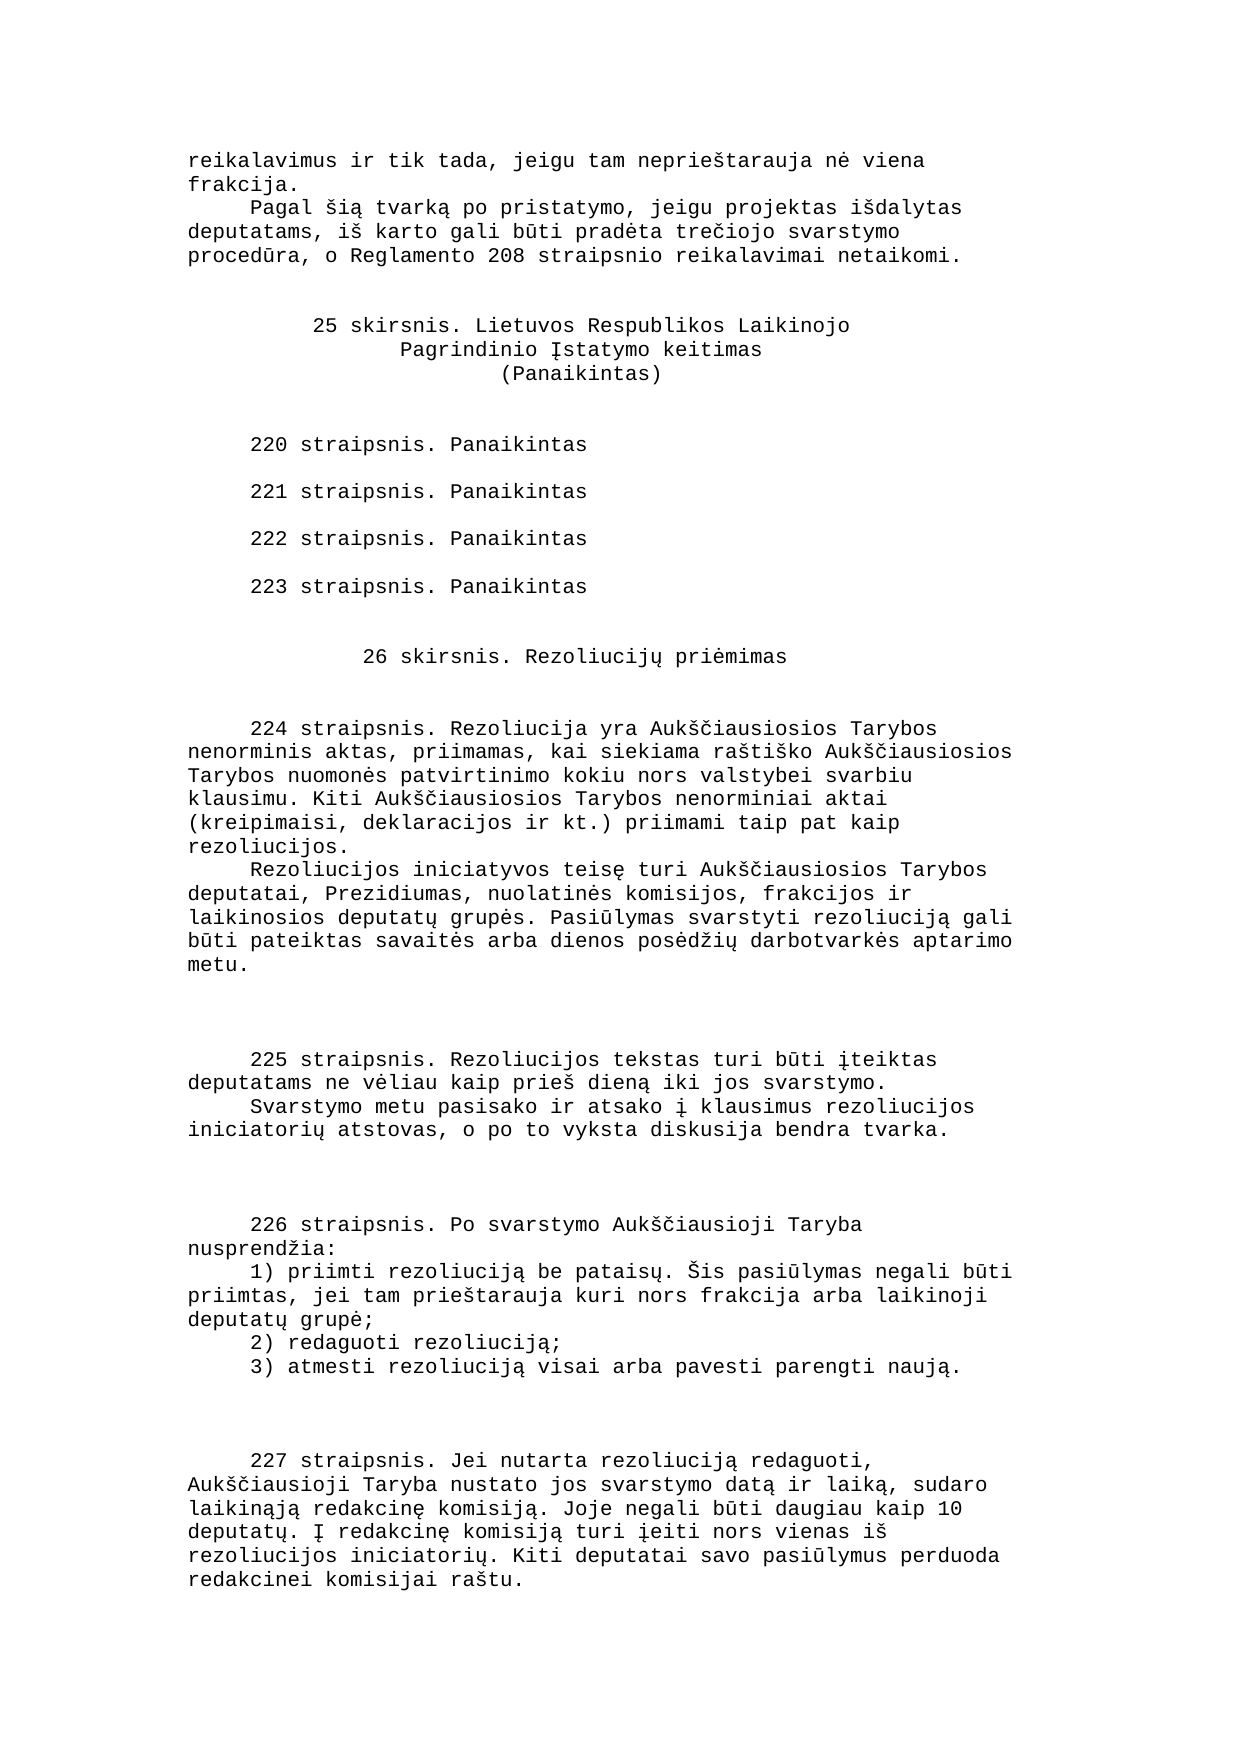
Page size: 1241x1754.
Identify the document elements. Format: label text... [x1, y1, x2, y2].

text frakcija. [187, 174, 1053, 197]
text deputatams ne vėliau kaip prieš dieną iki jos svarstymo. [187, 1072, 1053, 1096]
text redakcinei komisijai raštu. [187, 1569, 1053, 1592]
text nenorminis aktas, priimamas, kai siekiama raštiško Aukščiausiosios [187, 741, 1053, 765]
text 226 straipsnis. Po svarstymo Aukščiausioji Taryba [187, 1214, 1053, 1238]
text (Panaikintas) [187, 363, 1053, 386]
text (kreipimaisi, deklaracijos ir kt.) priimami taip pat kaip [187, 812, 1053, 836]
text reikalavimus ir tik tada, jeigu tam neprieštarauja nė viena [187, 150, 1053, 174]
text deputatai, Prezidiumas, nuolatinės komisijos, frakcijos ir [187, 883, 1053, 907]
text 220 straipsnis. Panaikintas [187, 434, 1053, 457]
text procedūra, o Reglamento 208 straipsnio reikalavimai netaikomi. [187, 244, 1053, 268]
text laikinąją redakcinę komisiją. Joje negali būti daugiau kaip 10 [187, 1498, 1053, 1521]
text būti pateiktas savaitės arba dienos posėdžių darbotvarkės aptarimo [187, 930, 1053, 954]
text nusprendžia: [187, 1238, 1053, 1261]
text Rezoliucijos iniciatyvos teisę turi Aukščiausiosios Tarybos [187, 859, 1053, 883]
text laikinosios deputatų grupės. Pasiūlymas svarstyti rezoliuciją gali [187, 907, 1053, 930]
text 26 skirsnis. Rezoliucijų priėmimas [187, 647, 1053, 670]
text 227 straipsnis. Jei nutarta rezoliuciją redaguoti, [187, 1451, 1053, 1474]
text 224 straipsnis. Rezoliucija yra Aukščiausiosios Tarybos [187, 717, 1053, 741]
text Pagal šią tvarką po pristatymo, jeigu projektas išdalytas [187, 197, 1053, 221]
text iniciatorių atstovas, o po to vyksta diskusija bendra tvarka. [187, 1119, 1053, 1143]
text 222 straipsnis. Panaikintas [187, 528, 1053, 552]
text rezoliucijos. [187, 836, 1053, 859]
text 2) redaguoti rezoliuciją; [187, 1332, 1053, 1356]
text Svarstymo metu pasisako ir atsako į klausimus rezoliucijos [187, 1096, 1053, 1119]
text metu. [187, 954, 1053, 978]
text 223 straipsnis. Panaikintas [187, 576, 1053, 599]
text 221 straipsnis. Panaikintas [187, 481, 1053, 505]
text 1) priimti rezoliuciją be pataisų. Šis pasiūlymas negali būti [187, 1261, 1053, 1285]
text 225 straipsnis. Rezoliucijos tekstas turi būti įteiktas [187, 1048, 1053, 1072]
text priimtas, jei tam prieštarauja kuri nors frakcija arba laikinoji [187, 1285, 1053, 1309]
text Aukščiausioji Taryba nustato jos svarstymo datą ir laiką, sudaro [187, 1474, 1053, 1498]
text klausimu. Kiti Aukščiausiosios Tarybos nenorminiai aktai [187, 788, 1053, 812]
text 25 skirsnis. Lietuvos Respublikos Laikinojo [187, 316, 1053, 339]
text deputatų grupė; [187, 1309, 1053, 1332]
text Pagrindinio Įstatymo keitimas [187, 339, 1053, 363]
text deputatams, iš karto gali būti pradėta trečiojo svarstymo [187, 221, 1053, 244]
text 3) atmesti rezoliuciją visai arba pavesti parengti naują. [187, 1356, 1053, 1379]
text Tarybos nuomonės patvirtinimo kokiu nors valstybei svarbiu [187, 765, 1053, 788]
text deputatų. Į redakcinę komisiją turi įeiti nors vienas iš [187, 1521, 1053, 1545]
text rezoliucijos iniciatorių. Kiti deputatai savo pasiūlymus perduoda [187, 1545, 1053, 1569]
